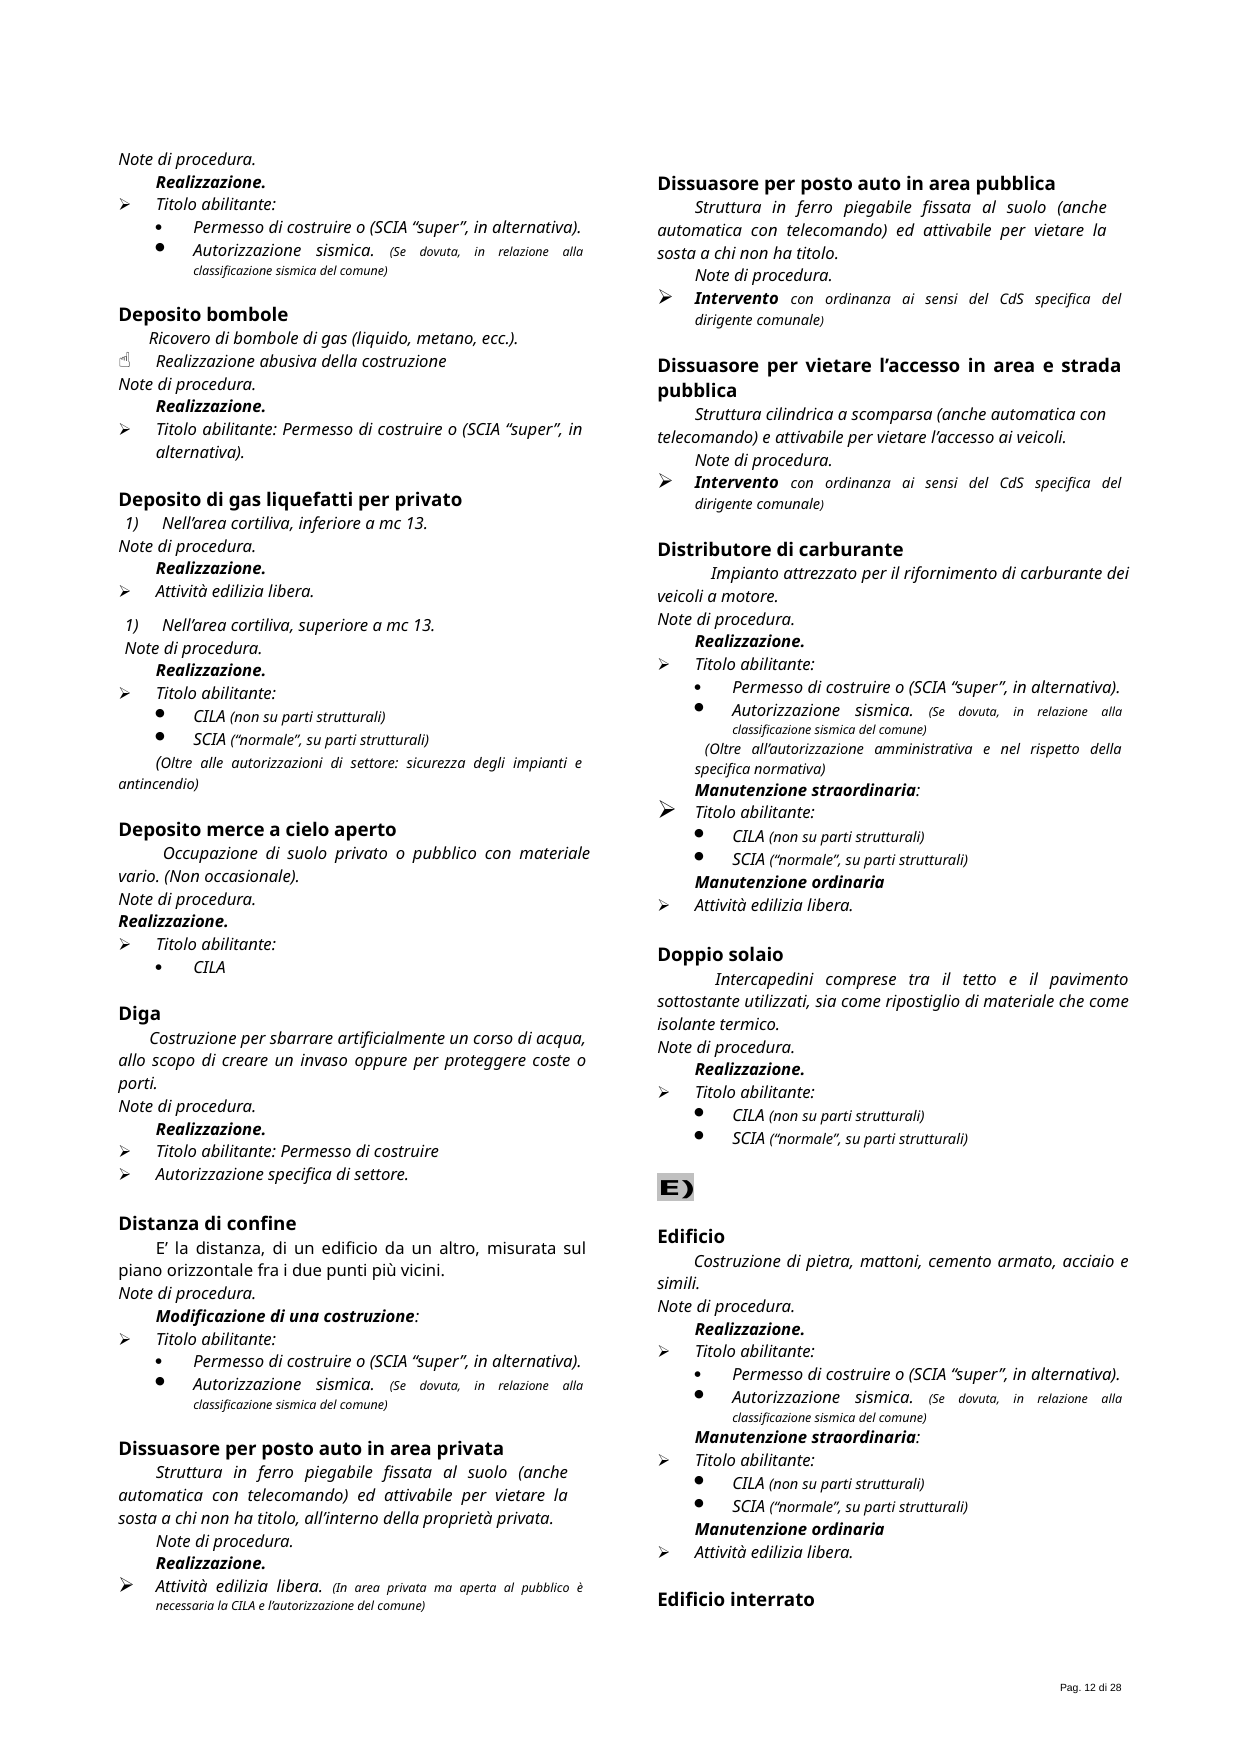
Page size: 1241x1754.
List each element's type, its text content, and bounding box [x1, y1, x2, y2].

text Realizzazione. [118, 1552, 583, 1574]
list SCIA (“normale”, su parti strutturali) [156, 728, 583, 751]
text Note di procedura. [657, 607, 1122, 630]
list Titolo abilitante: [657, 1081, 1122, 1103]
text Deposito merce a cielo aperto [118, 816, 583, 842]
text Diga [118, 1001, 583, 1026]
title Ricovero di bombole di gas (liquido, metano, ecc.). [118, 327, 591, 350]
text Note di procedura. [657, 448, 1122, 471]
list Titolo abilitante: [657, 1340, 1122, 1363]
text Note di procedura. [118, 372, 583, 395]
title Note di procedura. [124, 636, 587, 659]
text Realizzazione. [156, 395, 583, 418]
text Doppio solaio [657, 942, 1122, 967]
text Edificio interrato [657, 1586, 1122, 1611]
list Permesso di costruire o (SCIA “super”, in alternativa). [694, 676, 1122, 698]
list Attività edilizia libera. [657, 893, 1132, 916]
title Nell’area cortiliva, inferiore a mc 13. [124, 511, 587, 534]
list Realizzazione. [694, 1058, 1122, 1081]
title Occupazione di suolo privato o pubblico con materiale vario. (Non occasionale). [118, 842, 591, 887]
list Titolo abilitante: [118, 1327, 583, 1350]
text Edificio [657, 1224, 1122, 1249]
list CILA (non su parti strutturali) [156, 704, 583, 728]
text E) [657, 1173, 1122, 1201]
text Note di procedura. [657, 1295, 1122, 1317]
text Distributore di carburante [657, 536, 1122, 562]
list SCIA (“normale”, su parti strutturali) [694, 1127, 1122, 1150]
title Struttura cilindrica a scomparsa (anche automatica con telecomando) e attivabile per vietare l’accesso ai veicoli. [657, 403, 1107, 448]
text (Oltre all’autorizzazione amministrativa e nel rispetto della specifica normativa) [694, 738, 1122, 778]
list Titolo abilitante: [657, 801, 1122, 824]
text Dissuasore per vietare l’accesso in area e strada pubblica [657, 352, 1122, 403]
list Titolo abilitante: Permesso di costruire o (SCIA “super”, in alternativa). [118, 418, 583, 463]
text Realizzazione. [156, 1117, 583, 1140]
list CILA (non su parti strutturali) [694, 824, 1122, 847]
text Realizzazione. [694, 1317, 1122, 1340]
list Realizzazione. [156, 659, 583, 682]
text Realizzazione. [156, 170, 583, 193]
title Nell’area cortiliva, superiore a mc 13. [124, 614, 587, 636]
list Autorizzazione sismica. (Se dovuta, in relazione alla classificazione sismica del comune) [694, 1386, 1122, 1426]
list Titolo abilitante: [118, 193, 583, 216]
list Intervento con ordinanza ai sensi del CdS specifica del dirigente comunale) [657, 471, 1122, 514]
text Note di procedura. [118, 534, 583, 557]
text Distanza di confine [118, 1211, 583, 1236]
title Costruzione di pietra, mattoni, cemento armato, acciaio e simili. [657, 1249, 1129, 1295]
text Deposito bombole [118, 301, 583, 327]
text Dissuasore per posto auto in area privata [118, 1436, 583, 1461]
title Struttura in ferro piegabile fissata al suolo (anche automatica con telecomando) ed attivabile per vietare la sosta a chi non ha titolo. [657, 196, 1107, 264]
list Permesso di costruire o (SCIA “super”, in alternativa). [156, 216, 583, 238]
list SCIA (“normale”, su parti strutturali) [694, 1494, 1122, 1518]
list Attività edilizia libera. [118, 579, 583, 602]
text E’ la distanza, di un edificio da un altro, misurata sul piano orizzontale fra i due punti più vicini. [118, 1236, 587, 1282]
text Note di procedura. [657, 264, 1122, 287]
list Permesso di costruire o (SCIA “super”, in alternativa). [694, 1363, 1122, 1386]
text Note di procedura. [118, 1529, 583, 1552]
text Modificazione di una costruzione: [156, 1304, 583, 1327]
title Impianto attrezzato per il rifornimento di carburante dei veicoli a motore. [657, 562, 1129, 607]
text Realizzazione. [694, 630, 1122, 653]
text Realizzazione. [118, 910, 583, 933]
list Autorizzazione specifica di settore. [118, 1162, 583, 1185]
list Autorizzazione sismica. (Se dovuta, in relazione alla classificazione sismica del comune) [156, 238, 583, 279]
list Permesso di costruire o (SCIA “super”, in alternativa). [156, 1350, 583, 1372]
list Manutenzione ordinaria [694, 871, 1122, 893]
list Autorizzazione sismica. (Se dovuta, in relazione alla classificazione sismica del comune) [694, 698, 1122, 738]
list Titolo abilitante: [118, 682, 583, 704]
text (Oltre alle autorizzazioni di settore: sicurezza degli impianti e antincendio) [118, 751, 583, 793]
text Manutenzione straordinaria: [694, 778, 1122, 801]
list Titolo abilitante: [118, 933, 583, 955]
list Autorizzazione sismica. (Se dovuta, in relazione alla classificazione sismica del comune) [156, 1372, 583, 1413]
list CILA (non su parti strutturali) [694, 1103, 1122, 1127]
list Titolo abilitante: Permesso di costruire [118, 1140, 583, 1162]
list Intervento con ordinanza ai sensi del CdS specifica del dirigente comunale) [657, 287, 1122, 329]
list Titolo abilitante: [657, 1448, 1122, 1471]
title Intercapedini comprese tra il tetto e il pavimento sottostante utilizzati, sia come ripostiglio di materiale che come isolante termico. [657, 967, 1129, 1035]
text Note di procedura. [657, 1035, 1122, 1058]
list Titolo abilitante: [657, 653, 1122, 676]
list Attività edilizia libera. (In area privata ma aperta al pubblico è necessaria la CILA e l’autorizzazione del comune) [118, 1574, 583, 1614]
text Note di procedura. [118, 887, 583, 910]
title Struttura in ferro piegabile fissata al suolo (anche automatica con telecomando) ed attivabile per vietare la sosta a chi non ha titolo, all’interno della proprietà privata. [118, 1461, 568, 1529]
text Realizzazione. [118, 557, 583, 579]
list SCIA (“normale”, su parti strutturali) [694, 847, 1122, 871]
list CILA [156, 955, 583, 978]
list CILA (non su parti strutturali) [694, 1471, 1122, 1494]
text Manutenzione straordinaria: [694, 1426, 1122, 1448]
text Deposito di gas liquefatti per privato [118, 486, 583, 511]
list Attività edilizia libera. [657, 1540, 1132, 1563]
text Note di procedura. [118, 1094, 583, 1117]
title Costruzione per sbarrare artificialmente un corso di acqua, allo scopo di creare un invaso oppure per proteggere coste o porti. [118, 1026, 587, 1094]
list Realizzazione abusiva della costruzione [118, 350, 583, 372]
text Note di procedura. [118, 148, 583, 170]
list Manutenzione ordinaria [694, 1518, 1122, 1540]
text Dissuasore per posto auto in area pubblica [657, 170, 1122, 196]
text Note di procedura. [118, 1282, 583, 1304]
